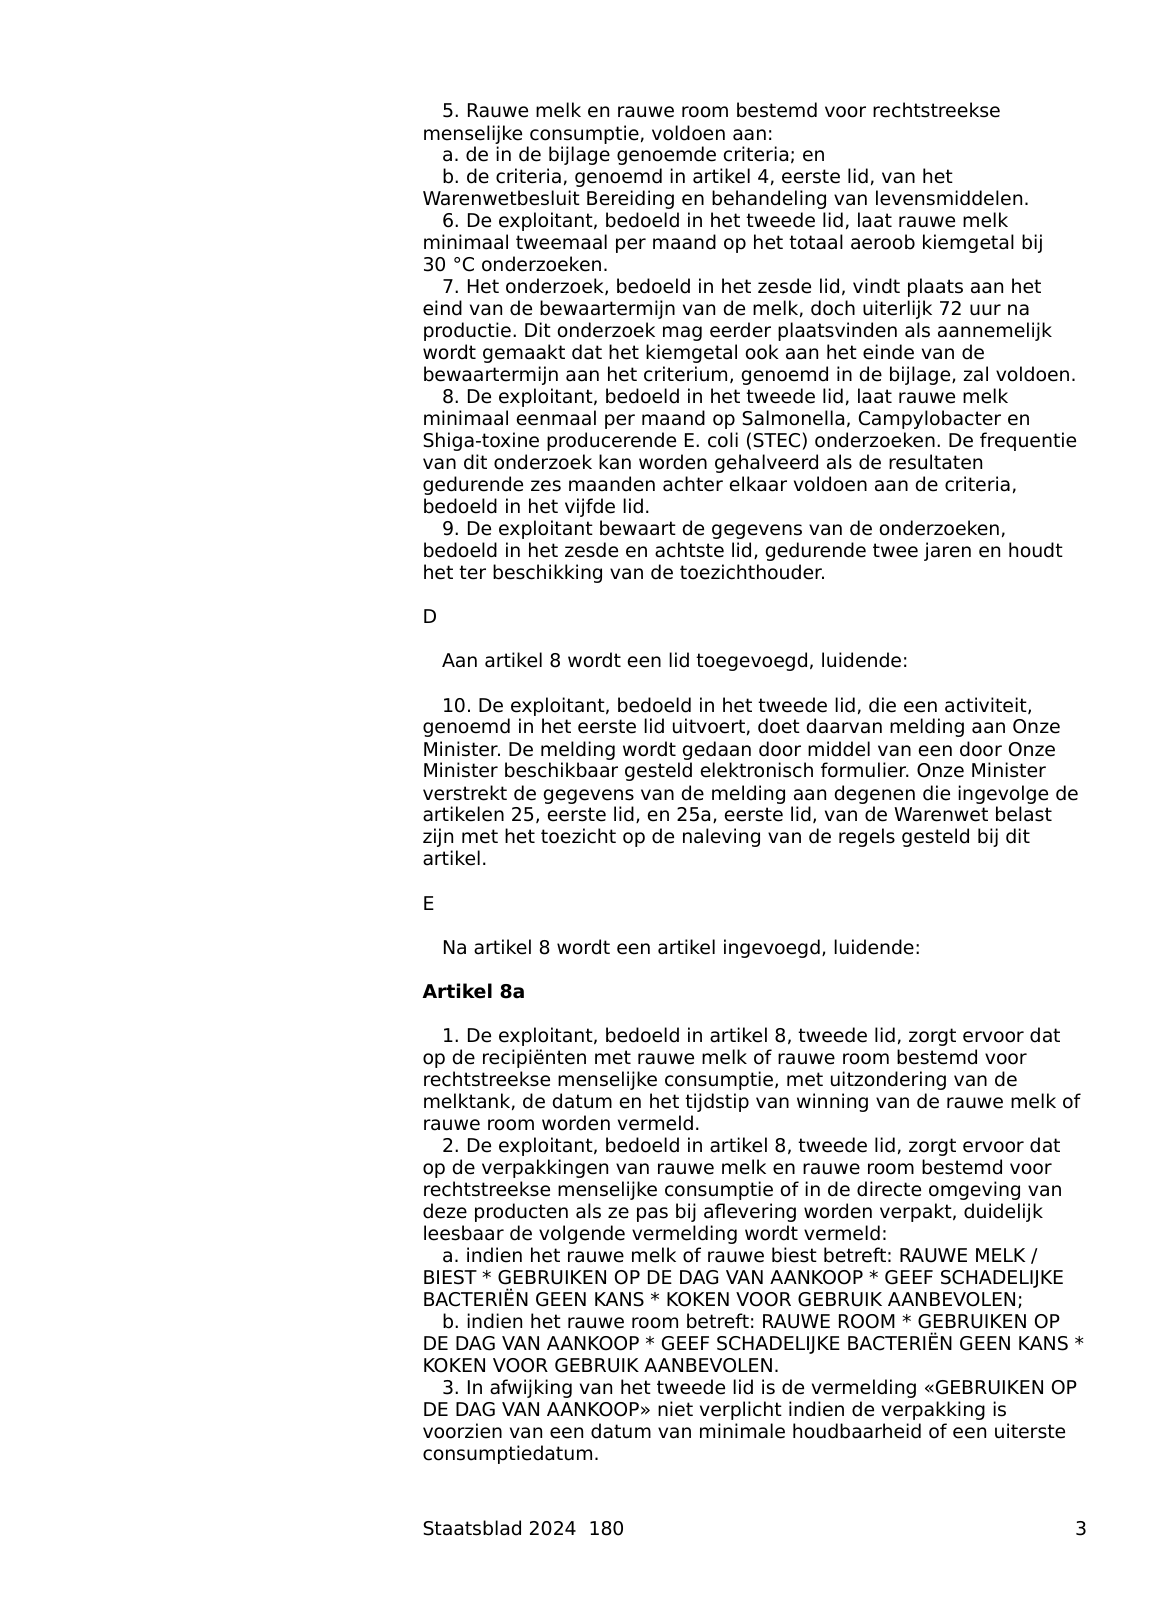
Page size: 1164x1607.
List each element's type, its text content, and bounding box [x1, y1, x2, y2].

text b. indien het rauwe room betreft: RAUWE ROOM * GEBRUIKEN OP DE DAG VAN AANKOOP * GEEF SCHADELIJKE BACTERIËN GEEN KANS * KOKEN VOOR GEBRUIK AANBEVOLEN. [422, 1311, 1087, 1377]
text b. de criteria, genoemd in artikel 4, eerste lid, van het Warenwetbesluit Bereiding en behandeling van levensmiddelen. [422, 166, 1087, 210]
text 3. In afwijking van het tweede lid is de vermelding «GEBRUIKEN OP DE DAG VAN AANKOOP» niet verplicht indien de verpakking is voorzien van een datum van minimale houdbaarheid of een uiterste consumptiedatum. [422, 1377, 1087, 1464]
text E [422, 892, 1087, 914]
text 7. Het onderzoek, bedoeld in het zesde lid, vindt plaats aan het eind van de bewaartermijn van de melk, doch uiterlijk 72 uur na productie. Dit onderzoek mag eerder plaatsvinden als aannemelijk wordt gemaakt dat het kiemgetal ook aan het einde van de bewaartermijn aan het criterium, genoemd in de bijlage, zal voldoen. [422, 276, 1087, 386]
text 1. De exploitant, bedoeld in artikel 8, tweede lid, zorgt ervoor dat op de recipiënten met rauwe melk of rauwe room bestemd voor rechtstreekse menselijke consumptie, met uitzondering van de melktank, de datum en het tijdstip van winning van de rauwe melk of rauwe room worden vermeld. [422, 1025, 1087, 1135]
text 2. De exploitant, bedoeld in artikel 8, tweede lid, zorgt ervoor dat op de verpakkingen van rauwe melk en rauwe room bestemd voor rechtstreekse menselijke consumptie of in de directe omgeving van deze producten als ze pas bij aflevering worden verpakt, duidelijk leesbaar de volgende vermelding wordt vermeld: [422, 1135, 1087, 1245]
text 10. De exploitant, bedoeld in het tweede lid, die een activiteit, genoemd in het eerste lid uitvoert, doet daarvan melding aan Onze Minister. De melding wordt gedaan door middel van een door Onze Minister beschikbaar gesteld elektronisch formulier. Onze Minister verstrekt de gegevens van de melding aan degenen die ingevolge de artikelen 25, eerste lid, en 25a, eerste lid, van de Warenwet belast zijn met het toezicht op de naleving van de regels gesteld bij dit artikel. [422, 694, 1087, 870]
text 5. Rauwe melk en rauwe room bestemd voor rechtstreekse menselijke consumptie, voldoen aan: [422, 100, 1087, 144]
text a. de in de bijlage genoemde criteria; en [422, 144, 1087, 166]
text 6. De exploitant, bedoeld in het tweede lid, laat rauwe melk minimaal tweemaal per maand op het totaal aeroob kiemgetal bij 30 °C onderzoeken. [422, 210, 1087, 276]
text 9. De exploitant bewaart de gegevens van de onderzoeken, bedoeld in het zesde en achtste lid, gedurende twee jaren en houdt het ter beschikking van de toezichthouder. [422, 518, 1087, 584]
text Aan artikel 8 wordt een lid toegevoegd, luidende: [422, 650, 1087, 672]
text a. indien het rauwe melk of rauwe biest betreft: RAUWE MELK / BIEST * GEBRUIKEN OP DE DAG VAN AANKOOP * GEEF SCHADELIJKE BACTERIËN GEEN KANS * KOKEN VOOR GEBRUIK AANBEVOLEN; [422, 1245, 1087, 1311]
subtitle Artikel 8a [422, 981, 1087, 1003]
text 8. De exploitant, bedoeld in het tweede lid, laat rauwe melk minimaal eenmaal per maand op Salmonella, Campylobacter en Shiga-toxine producerende E. coli (STEC) onderzoeken. De frequentie van dit onderzoek kan worden gehalveerd als de resultaten gedurende zes maanden achter elkaar voldoen aan de criteria, bedoeld in het vijfde lid. [422, 386, 1087, 518]
text D [422, 606, 1087, 628]
text Na artikel 8 wordt een artikel ingevoegd, luidende: [422, 937, 1087, 959]
